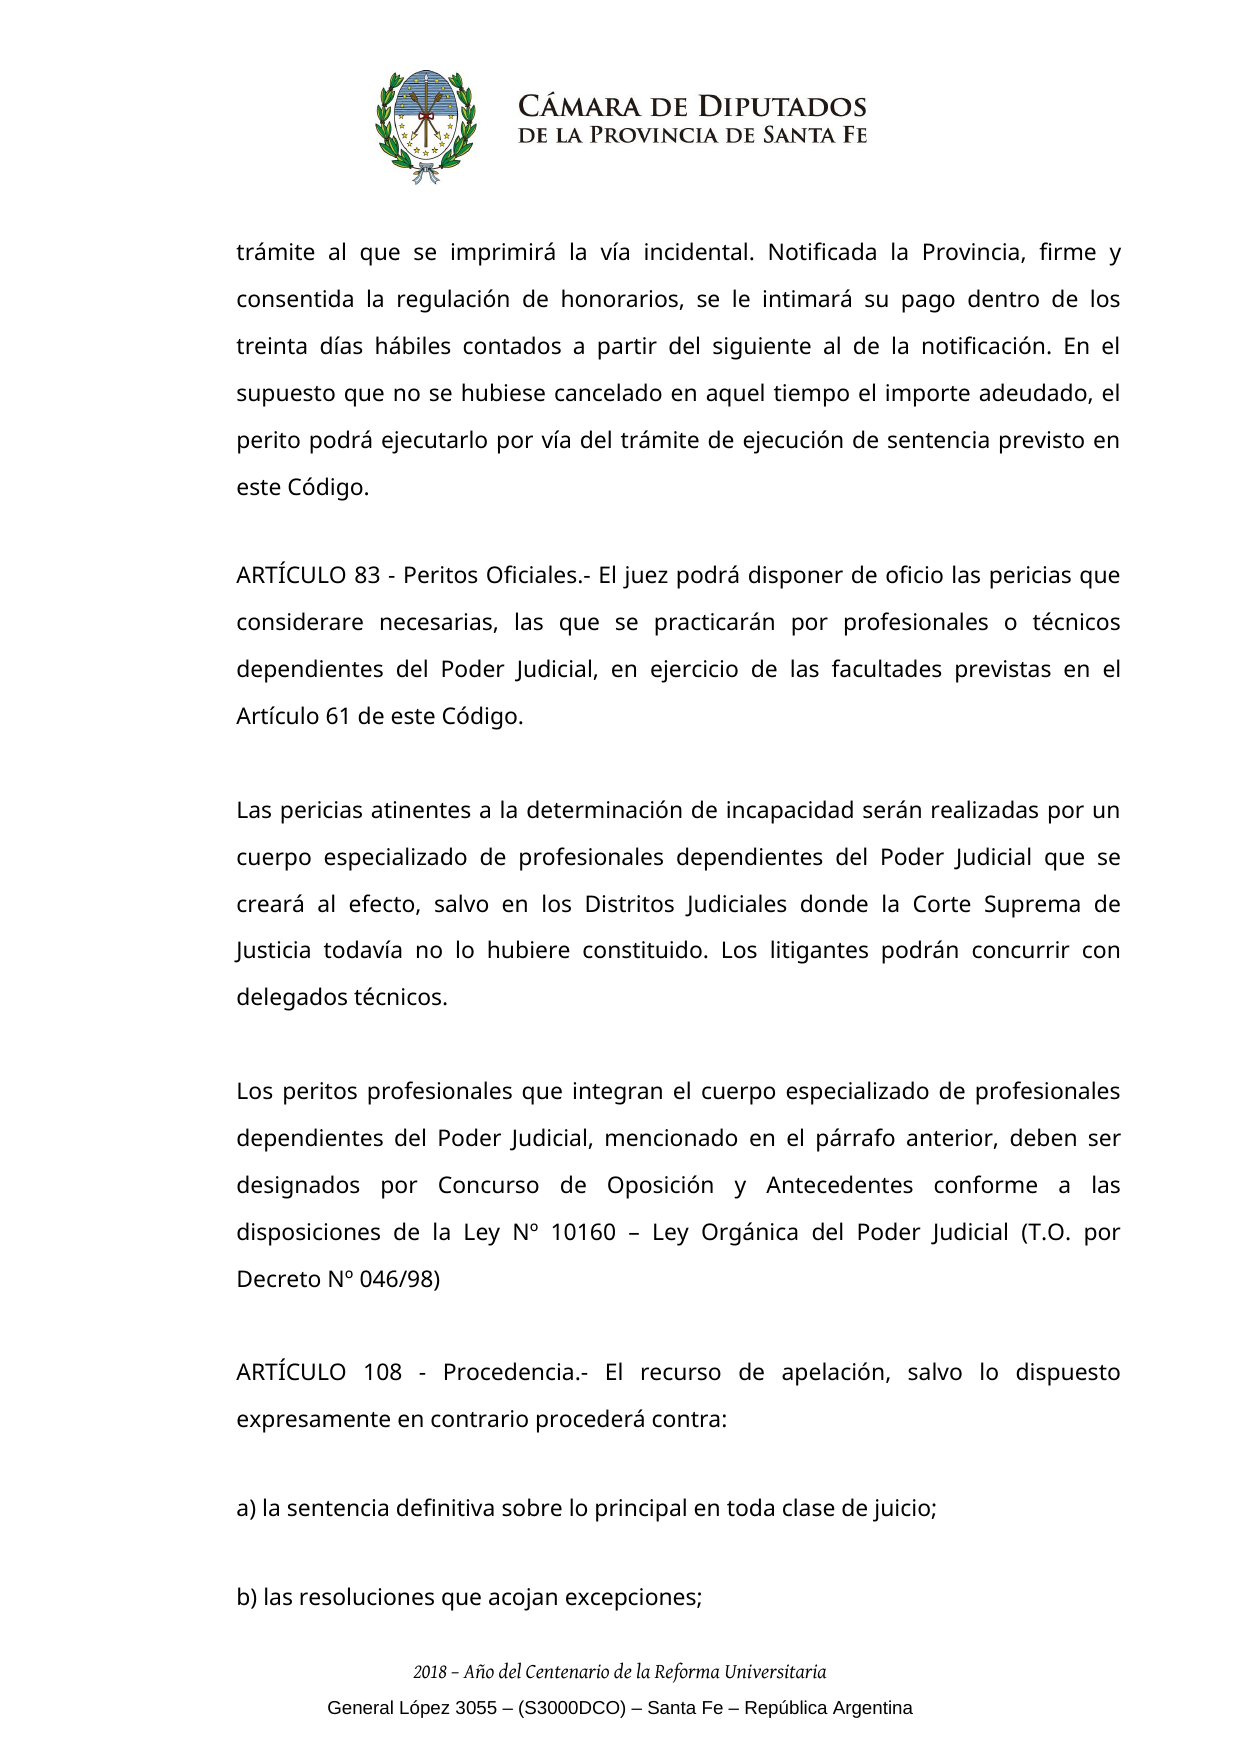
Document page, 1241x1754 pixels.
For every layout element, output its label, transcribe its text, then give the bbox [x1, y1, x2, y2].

text a) la sentencia definitiva sobre lo principal en toda clase de juicio; [236, 1492, 1122, 1523]
text Los peritos profesionales que integran el cuerpo especializado de profesionales dependientes del Poder Judicial, mencionado en el párrafo anterior, deben ser designados por Concurso de Oposición y Antecedentes conforme a las disposiciones de la Ley Nº 10160 – Ley Orgánica del Poder Judicial (T.O. por Decreto Nº 046/98) [236, 1075, 1122, 1294]
text ARTÍCULO 108 - Procedencia.- El recurso de apelación, salvo lo dispuesto expresamente en contrario procederá contra: [236, 1356, 1122, 1434]
picture [375, 70, 867, 189]
text ARTÍCULO 83 - Peritos Oficiales.- El juez podrá disponer de oficio las pericias que considerare necesarias, las que se practicarán por profesionales o técnicos dependientes del Poder Judicial, en ejercicio de las facultades previstas en el Artículo 61 de este Código. [236, 559, 1122, 731]
text Las pericias atinentes a la determinación de incapacidad serán realizadas por un cuerpo especializado de profesionales dependientes del Poder Judicial que se creará al efecto, salvo en los Distritos Judiciales donde la Corte Suprema de Justicia todavía no lo hubiere constituido. Los litigantes podrán concurrir con delegados técnicos. [236, 794, 1122, 1013]
text b) las resoluciones que acojan excepciones; [236, 1581, 1122, 1612]
text trámite al que se imprimirá la vía incidental. Notificada la Provincia, firme y consentida la regulación de honorarios, se le intimará su pago dentro de los treinta días hábiles contados a partir del siguiente al de la notificación. En el supuesto que no se hubiese cancelado en aquel tiempo el importe adeudado, el perito podrá ejecutarlo por vía del trámite de ejecución de sentencia previsto en este Código. [236, 236, 1122, 502]
